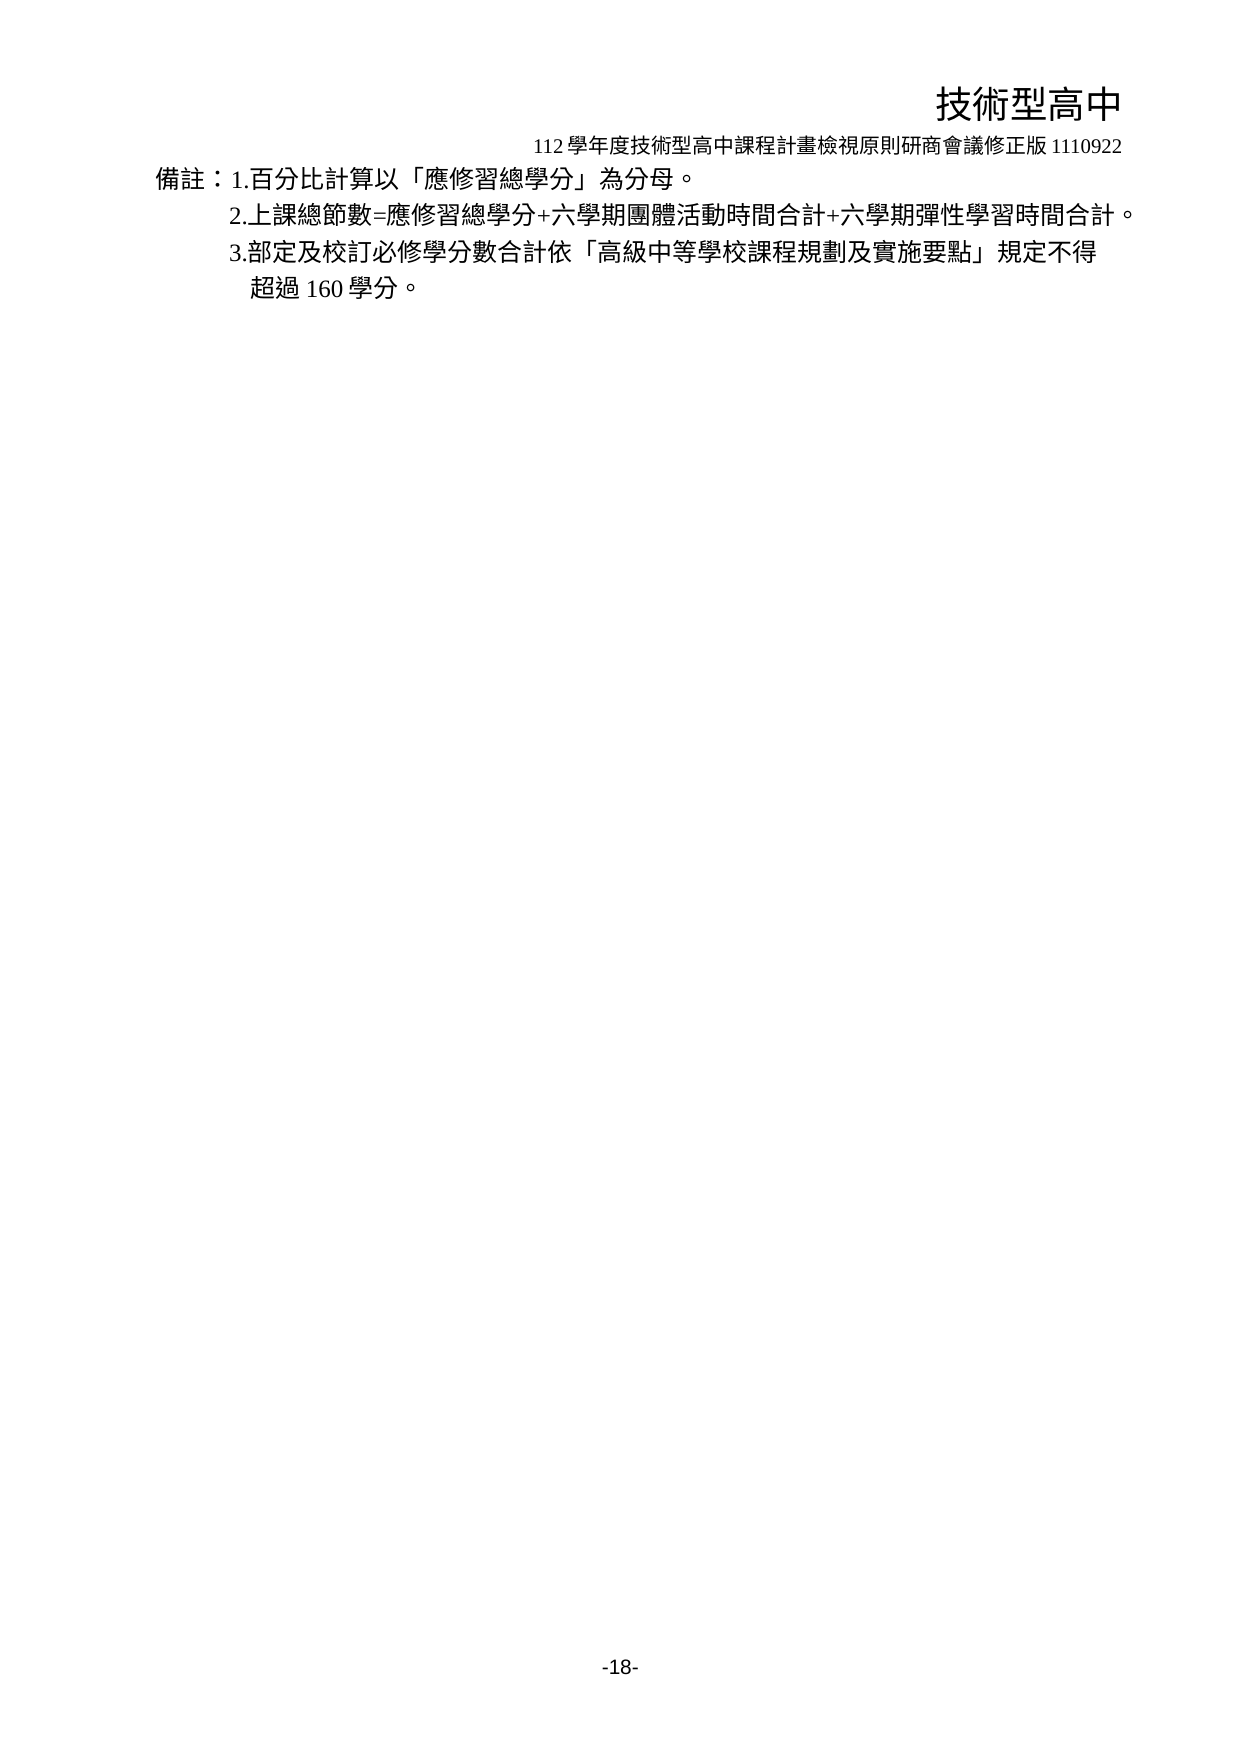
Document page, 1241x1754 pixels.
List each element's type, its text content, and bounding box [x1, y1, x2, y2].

text 3.部定及校訂必修學分數合計依「高級中等學校課程規劃及實施要點」規定不得超過160學分。 [229, 232, 1122, 304]
text 2.上課總節數=應修習總學分+六學期團體活動時間合計+六學期彈性學習時間合計。 [229, 196, 1122, 232]
text 備註：1.百分比計算以「應修習總學分」為分母。 [156, 159, 1122, 196]
